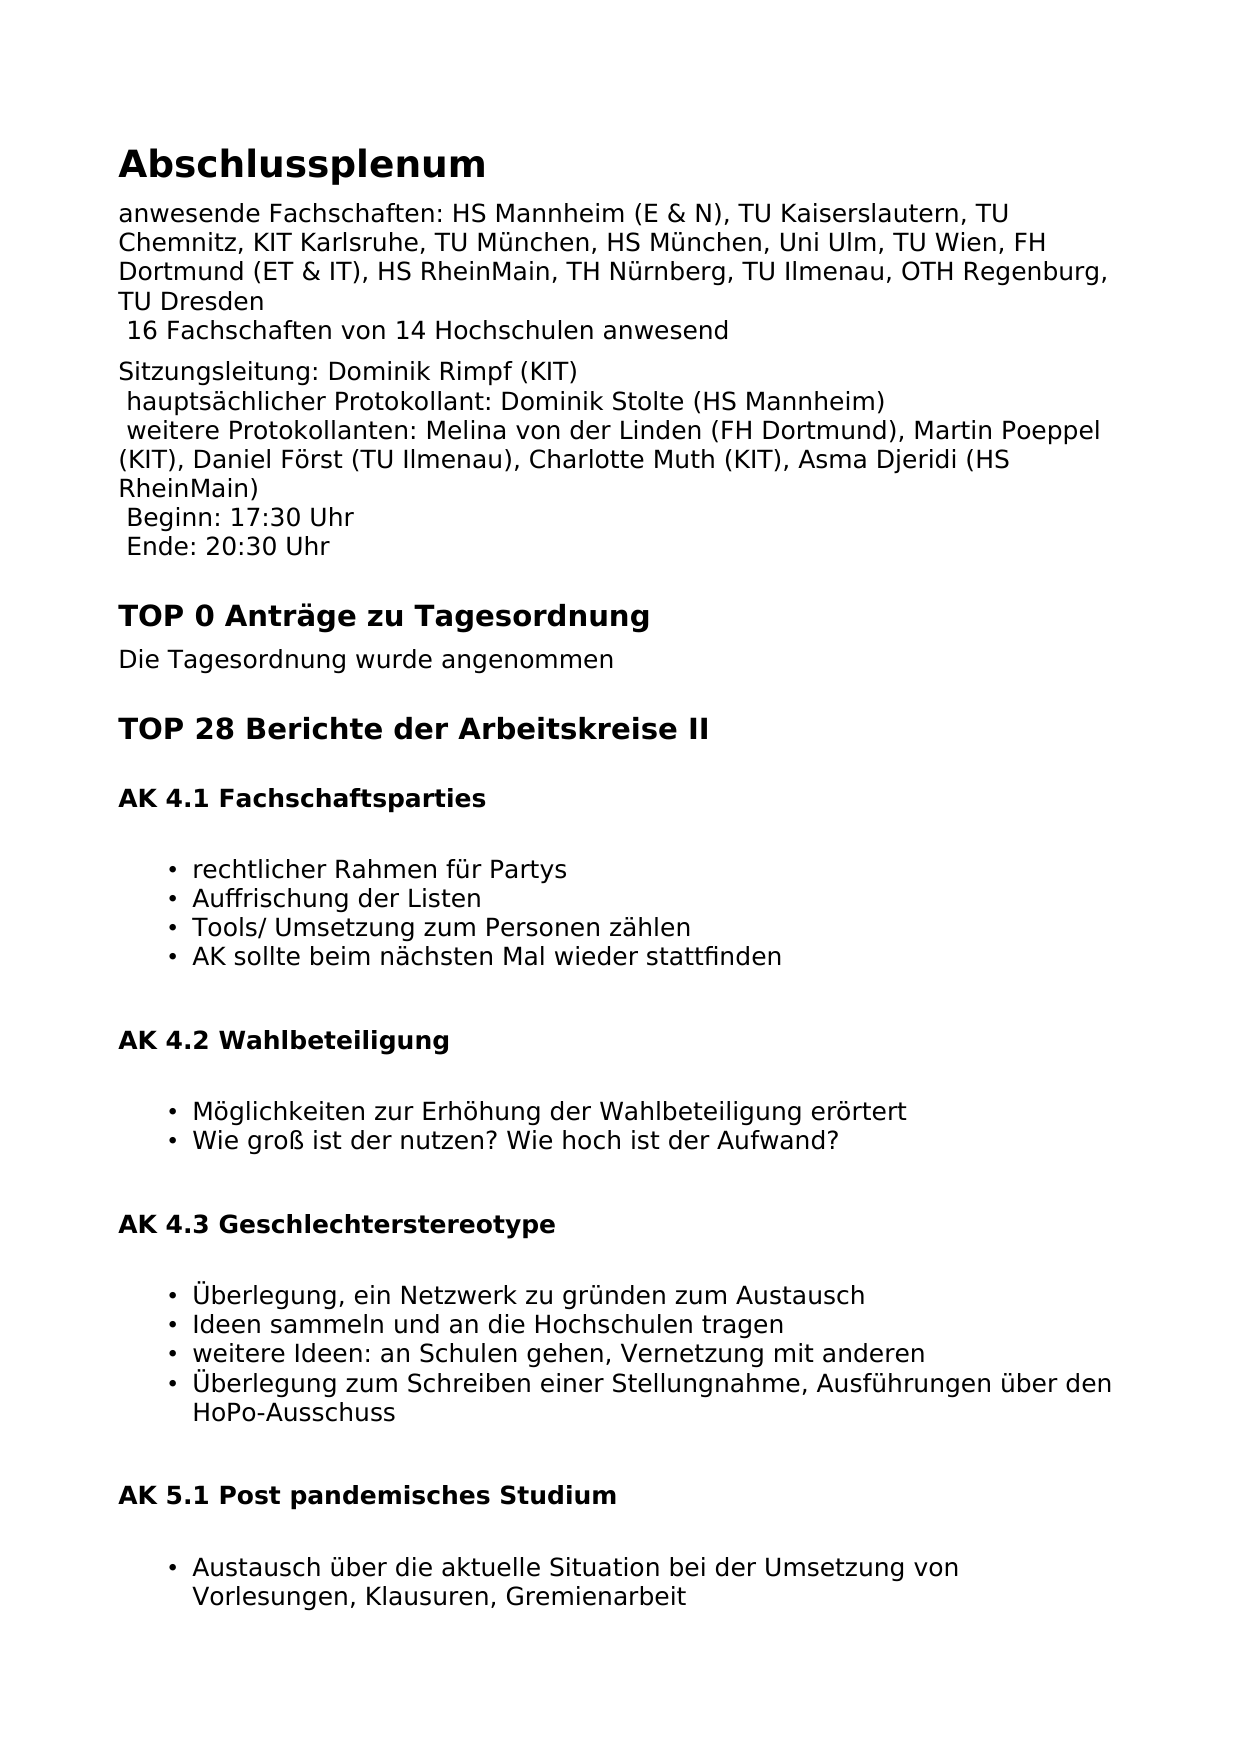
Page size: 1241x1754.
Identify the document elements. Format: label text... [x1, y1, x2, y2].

subtitle AK 4.2 Wahlbeteiligung [118, 1026, 1122, 1055]
list Ideen sammeln und an die Hochschulen tragen [177, 1310, 1122, 1339]
list rechtlicher Rahmen für Partys [177, 855, 1122, 884]
subtitle Abschlussplenum [118, 143, 1122, 187]
text Die Tagesordnung wurde angenommen [118, 646, 1122, 675]
list Überlegung zum Schreiben einer Stellungnahme, Ausführungen über den HoPo-Ausschuss [177, 1369, 1122, 1427]
list Tools/ Umsetzung zum Personen zählen [177, 913, 1122, 942]
text Sitzungsleitung: Dominik Rimpf (KIT) hauptsächlicher Protokollant: Dominik Stolte (HS Mannheim) weitere Protokollanten: Melina von der Linden (FH Dortmund), Martin Poeppel (KIT), Daniel Först (TU Ilmenau), Charlotte Muth (KIT), Asma Djeridi (HS RheinMain) Beginn: 17:30 Uhr Ende: 20:30 Uhr [118, 358, 1122, 562]
subtitle AK 4.1 Fachschaftsparties [118, 784, 1122, 813]
list Austausch über die aktuelle Situation bei der Umsetzung von Vorlesungen, Klausuren, Gremienarbeit [177, 1553, 1122, 1611]
subtitle TOP 0 Anträge zu Tagesordnung [118, 599, 1122, 633]
subtitle AK 4.3 Geschlechterstereotype [118, 1210, 1122, 1239]
list weitere Ideen: an Schulen gehen, Vernetzung mit anderen [177, 1339, 1122, 1369]
subtitle TOP 28 Berichte der Arbeitskreise II [118, 712, 1122, 746]
list AK sollte beim nächsten Mal wieder stattfinden [177, 942, 1122, 972]
list Wie groß ist der nutzen? Wie hoch ist der Aufwand? [177, 1126, 1122, 1156]
list Auffrischung der Listen [177, 884, 1122, 913]
subtitle AK 5.1 Post pandemisches Studium [118, 1482, 1122, 1511]
list Überlegung, ein Netzwerk zu gründen zum Austausch [177, 1281, 1122, 1310]
text anwesende Fachschaften: HS Mannheim (E & N), TU Kaiserslautern, TU Chemnitz, KIT Karlsruhe, TU München, HS München, Uni Ulm, TU Wien, FH Dortmund (ET & IT), HS RheinMain, TH Nürnberg, TU Ilmenau, OTH Regenburg, TU Dresden 16 Fachschaften von 14 Hochschulen anwesend [118, 199, 1122, 345]
list Möglichkeiten zur Erhöhung der Wahlbeteiligung erörtert [177, 1097, 1122, 1126]
